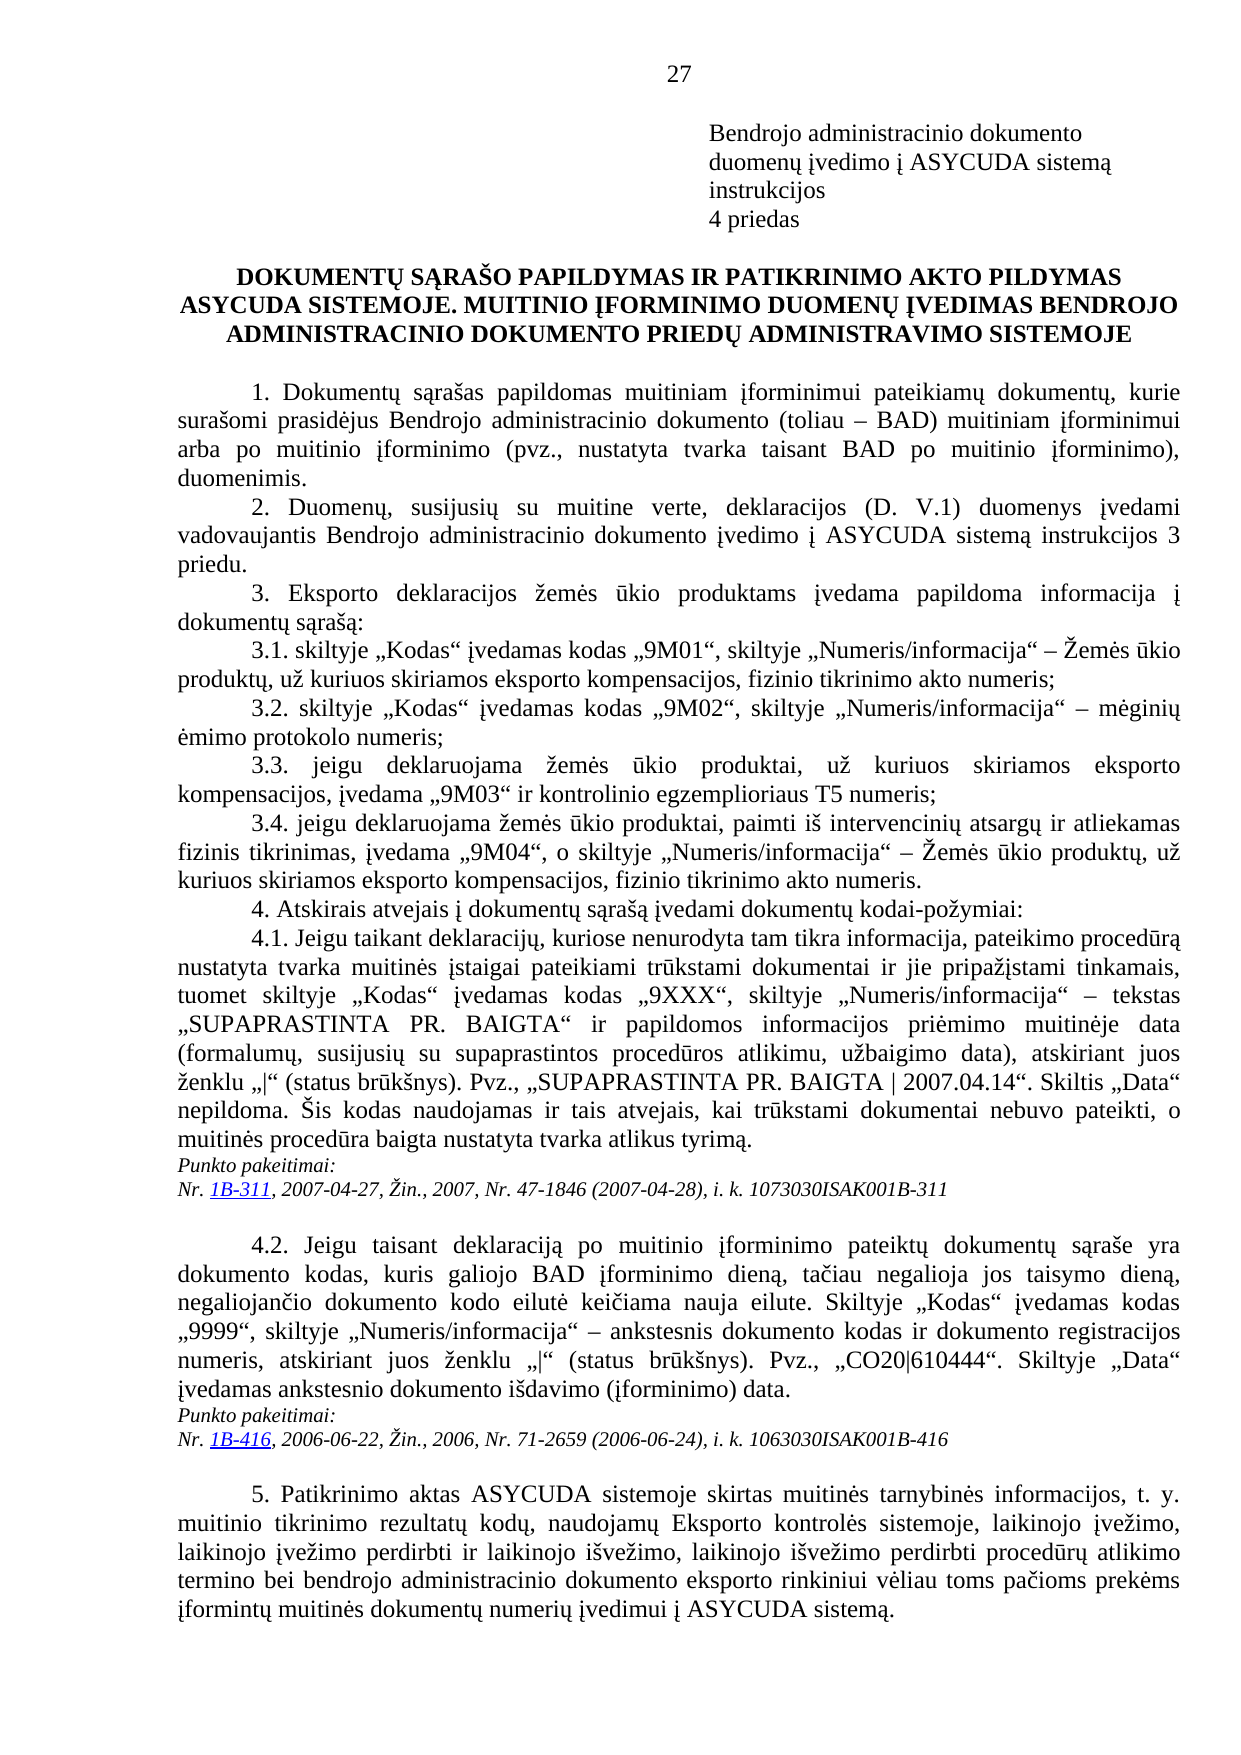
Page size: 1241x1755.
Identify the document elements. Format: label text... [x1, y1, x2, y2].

text Nr. 1B-311, 2007-04-27, Žin., 2007, Nr. 47-1846 (2007-04-28), i. k. 1073030ISAK001B-311 [177, 1177, 1181, 1201]
text 3.3. jeigu deklaruojama žemės ūkio produktai, už kuriuos skiriamos eksporto kompensacijos, įvedama „9M03“ ir kontrolinio egzemplioriaus T5 numeris; [177, 751, 1181, 808]
text 4.1. Jeigu taikant deklaracijų, kuriose nenurodyta tam tikra informacija, pateikimo procedūrą nustatyta tvarka muitinės įstaigai pateikiami trūkstami dokumentai ir jie pripažįstami tinkamais, tuomet skiltyje „Kodas“ įvedamas kodas „9XXX“, skiltyje „Numeris/informacija“ – tekstas „SUPAPRASTINTA PR. BAIGTA“ ir papildomos informacijos priėmimo muitinėje data (formalumų, susijusių su supaprastintos procedūros atlikimu, užbaigimo data), atskiriant juos ženklu „|“ (status brūkšnys). Pvz., „SUPAPRASTINTA PR. BAIGTA | 2007.04.14“. Skiltis „Data“ nepildoma. Šis kodas naudojamas ir tais atvejais, kai trūkstami dokumentai nebuvo pateikti, o muitinės procedūra baigta nustatyta tvarka atlikus tyrimą. [177, 923, 1181, 1153]
text Dokumentų sąrašo papildymas ir patikrinimo akto pildymas ASYCUDA sistemoje. Muitinio įforminimo Duomenų įvedimas bendrojo administracinio dokumento priedų administravimo sistemoje [177, 262, 1181, 348]
text 3.4. jeigu deklaruojama žemės ūkio produktai, paimti iš intervencinių atsargų ir atliekamas fizinis tikrinimas, įvedama „9M04“, o skiltyje „Numeris/informacija“ – Žemės ūkio produktų, už kuriuos skiriamos eksporto kompensacijos, fizinio tikrinimo akto numeris. [177, 808, 1181, 894]
text 1. Dokumentų sąrašas papildomas muitiniam įforminimui pateikiamų dokumentų, kurie surašomi prasidėjus Bendrojo administracinio dokumento (toliau – BAD) muitiniam įforminimui arba po muitinio įforminimo (pvz., nustatyta tvarka taisant BAD po muitinio įforminimo), duomenimis. [177, 377, 1181, 492]
text instrukcijos [177, 176, 1181, 204]
text 3. Eksporto deklaracijos žemės ūkio produktams įvedama papildoma informacija į dokumentų sąrašą: [177, 578, 1181, 636]
text duomenų įvedimo į ASYCUDA sistemą [177, 147, 1181, 176]
text 4. Atskirais atvejais į dokumentų sąrašą įvedami dokumentų kodai-požymiai: [177, 894, 1181, 923]
text 5. Patikrinimo aktas ASYCUDA sistemoje skirtas muitinės tarnybinės informacijos, t. y. muitinio tikrinimo rezultatų kodų, naudojamų Eksporto kontrolės sistemoje, laikinojo įvežimo, laikinojo įvežimo perdirbti ir laikinojo išvežimo, laikinojo išvežimo perdirbti procedūrų atlikimo termino bei bendrojo administracinio dokumento eksporto rinkiniui vėliau toms pačioms prekėms įformintų muitinės dokumentų numerių įvedimui į ASYCUDA sistemą. [177, 1479, 1181, 1623]
text 4.2. Jeigu taisant deklaraciją po muitinio įforminimo pateiktų dokumentų sąraše yra dokumento kodas, kuris galiojo BAD įforminimo dieną, tačiau negalioja jos taisymo dieną, negaliojančio dokumento kodo eilutė keičiama nauja eilute. Skiltyje „Kodas“ įvedamas kodas „9999“, skiltyje „Numeris/informacija“ – ankstesnis dokumento kodas ir dokumento registracijos numeris, atskiriant juos ženklu „|“ (status brūkšnys). Pvz., „CO20|610444“. Skiltyje „Data“ įvedamas ankstesnio dokumento išdavimo (įforminimo) data. [177, 1230, 1181, 1402]
text 3.1. skiltyje „Kodas“ įvedamas kodas „9M01“, skiltyje „Numeris/informacija“ – Žemės ūkio produktų, už kuriuos skiriamos eksporto kompensacijos, fizinio tikrinimo akto numeris; [177, 636, 1181, 693]
text Punkto pakeitimai: [177, 1153, 1181, 1177]
text Nr. 1B-416, 2006-06-22, Žin., 2006, Nr. 71-2659 (2006-06-24), i. k. 1063030ISAK001B-416 [177, 1427, 1181, 1451]
text Punkto pakeitimai: [177, 1402, 1181, 1427]
text 2. Duomenų, susijusių su muitine verte, deklaracijos (D. V.1) duomenys įvedami vadovaujantis Bendrojo administracinio dokumento įvedimo į ASYCUDA sistemą instrukcijos 3 priedu. [177, 492, 1181, 578]
text 3.2. skiltyje „Kodas“ įvedamas kodas „9M02“, skiltyje „Numeris/informacija“ – mėginių ėmimo protokolo numeris; [177, 693, 1181, 751]
text 4 priedas [177, 204, 1181, 233]
text Bendrojo administracinio dokumento [709, 118, 1181, 147]
